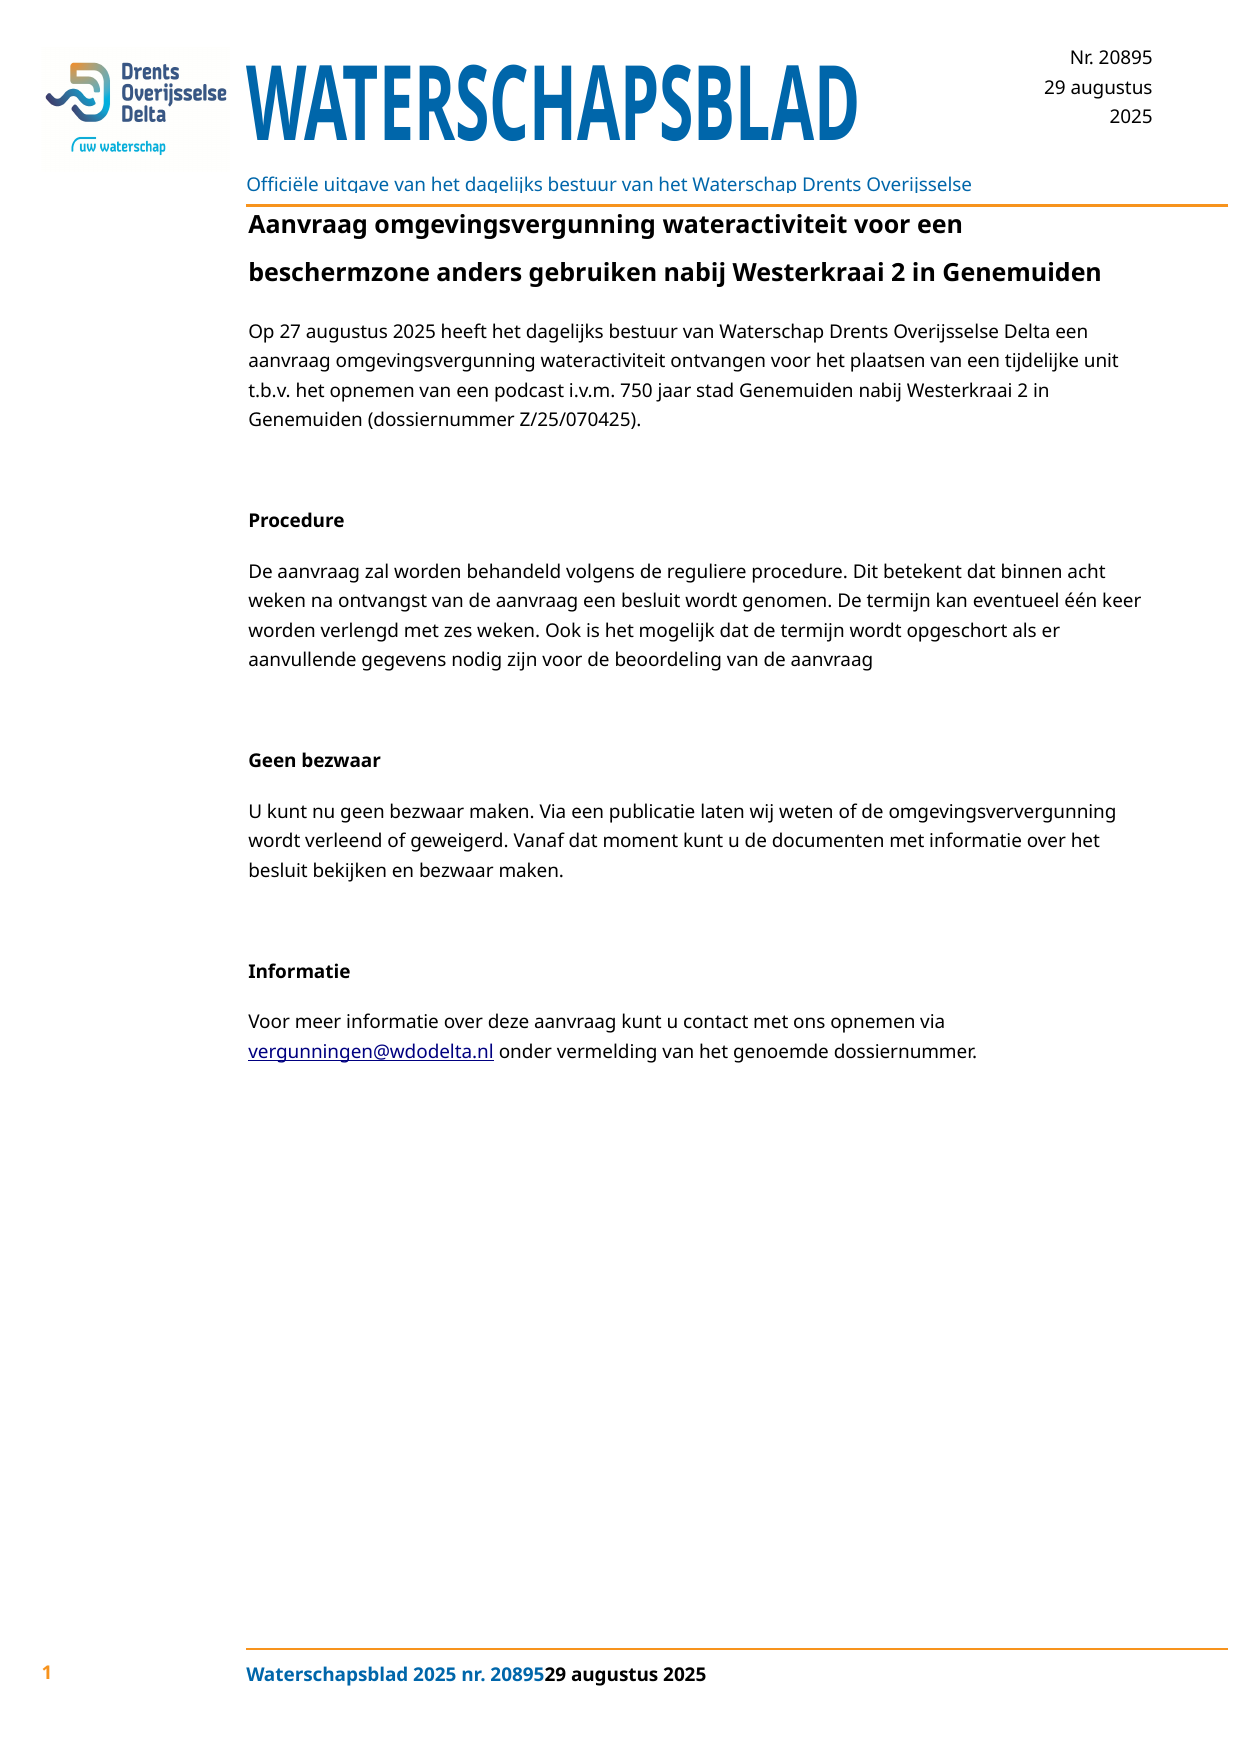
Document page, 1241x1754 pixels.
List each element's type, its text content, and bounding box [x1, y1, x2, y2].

text U kunt nu geen bezwaar maken. Via een publicatie laten wij weten of de omgevingsververgunning wordt verleend of geweigerd. Vanaf dat moment kunt u de documenten met informatie over het besluit bekijken en bezwaar maken. [248, 798, 1152, 883]
text Procedure [248, 507, 1152, 533]
text Voor meer informatie over deze aanvraag kunt u contact met ons opnemen via vergunningen@wdodelta.nl onder vermelding van het genoemde dossiernummer. [248, 1008, 1152, 1064]
text Informatie [248, 958, 1152, 984]
text De aanvraag zal worden behandeld volgens de reguliere procedure. Dit betekent dat binnen acht weken na ontvangst van de aanvraag een besluit wordt genomen. De termijn kan eventueel één keer worden verlengd met zes weken. Ook is het mogelijk dat de termijn wordt opgeschort als er aanvullende gegevens nodig zijn voor de beoordeling van de aanvraag [248, 558, 1152, 672]
picture [41, 47, 231, 172]
text Op 27 augustus 2025 heeft het dagelijks bestuur van Waterschap Drents Overijsselse Delta een aanvraag omgevingsvergunning wateractiviteit ontvangen voor het plaatsen van een tijdelijke unit t.b.v. het opnemen van een podcast i.v.m. 750 jaar stad Genemuiden nabij Westerkraai 2 in Genemuiden (dossiernummer Z/25/070425). [248, 318, 1152, 432]
text Geen bezwaar [248, 747, 1152, 773]
text Aanvraag omgevingsvergunning wateractiviteit voor een beschermzone anders gebruiken nabij Westerkraai 2 in Genemuiden [248, 207, 1152, 288]
